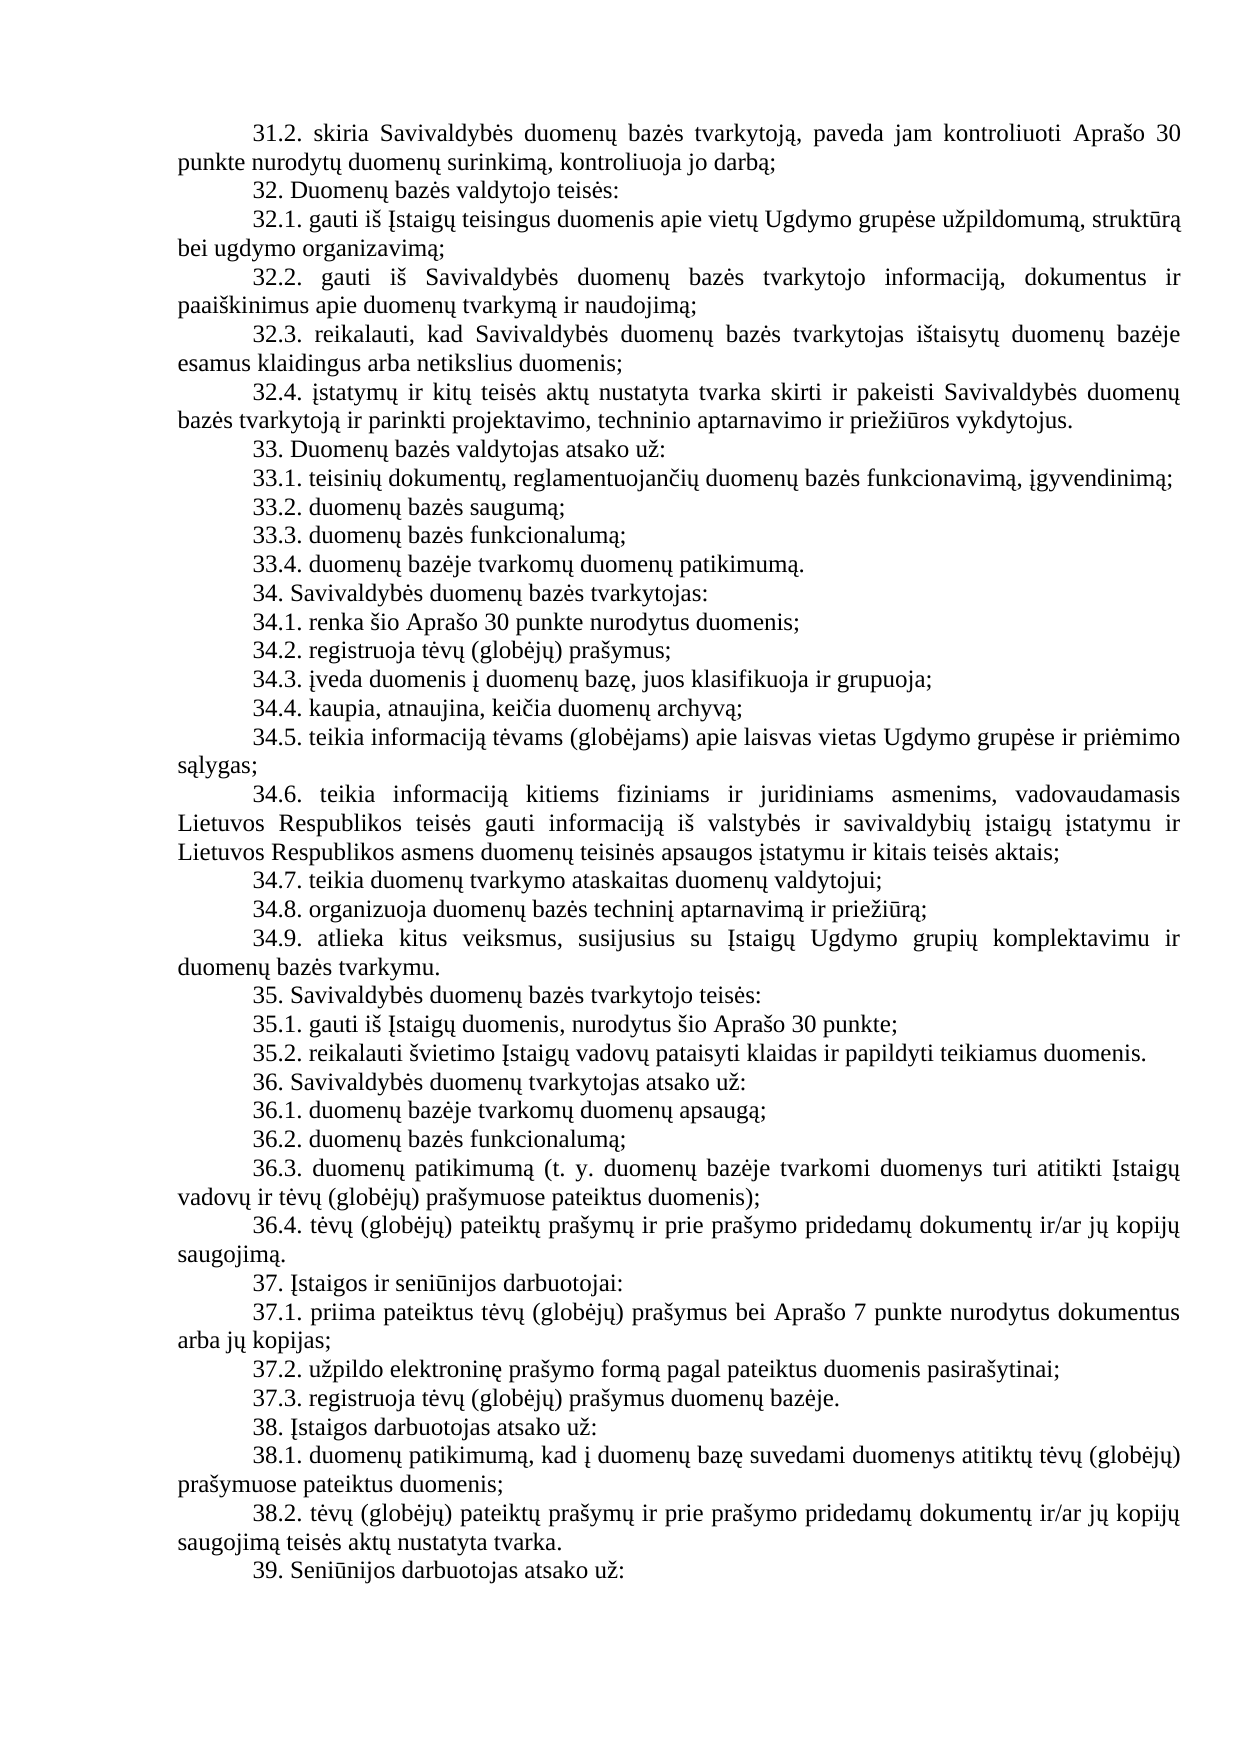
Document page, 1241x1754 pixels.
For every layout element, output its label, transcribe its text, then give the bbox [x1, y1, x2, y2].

text 38.1. duomenų patikimumą, kad į duomenų bazę suvedami duomenys atitiktų tėvų (globėjų) prašymuose pateiktus duomenis; [177, 1441, 1181, 1498]
text 34.8. organizuoja duomenų bazės techninį aptarnavimą ir priežiūrą; [177, 894, 1181, 923]
text 37.3. registruoja tėvų (globėjų) prašymus duomenų bazėje. [177, 1383, 1181, 1412]
text 33.4. duomenų bazėje tvarkomų duomenų patikimumą. [177, 549, 1181, 578]
text 37.1. priima pateiktus tėvų (globėjų) prašymus bei Aprašo 7 punkte nurodytus dokumentus arba jų kopijas; [177, 1297, 1181, 1354]
text 33.1. teisinių dokumentų, reglamentuojančių duomenų bazės funkcionavimą, įgyvendinimą; [177, 463, 1181, 492]
text 32.3. reikalauti, kad Savivaldybės duomenų bazės tvarkytojas ištaisytų duomenų bazėje esamus klaidingus arba netikslius duomenis; [177, 319, 1181, 377]
text 36.4. tėvų (globėjų) pateiktų prašymų ir prie prašymo pridedamų dokumentų ir/ar jų kopijų saugojimą. [177, 1211, 1181, 1268]
text 38. Įstaigos darbuotojas atsako už: [177, 1412, 1181, 1441]
text 34.6. teikia informaciją kitiems fiziniams ir juridiniams asmenims, vadovaudamasis Lietuvos Respublikos teisės gauti informaciją iš valstybės ir savivaldybių įstaigų įstatymu ir Lietuvos Respublikos asmens duomenų teisinės apsaugos įstatymu ir kitais teisės aktais; [177, 779, 1181, 866]
text 36.3. duomenų patikimumą (t. y. duomenų bazėje tvarkomi duomenys turi atitikti Įstaigų vadovų ir tėvų (globėjų) prašymuose pateiktus duomenis); [177, 1153, 1181, 1211]
text 36.2. duomenų bazės funkcionalumą; [177, 1124, 1181, 1153]
text 31.2. skiria Savivaldybės duomenų bazės tvarkytoją, paveda jam kontroliuoti Aprašo 30 punkte nurodytų duomenų surinkimą, kontroliuoja jo darbą; [177, 118, 1181, 176]
text 39. Seniūnijos darbuotojas atsako už: [177, 1556, 1181, 1584]
text 34.2. registruoja tėvų (globėjų) prašymus; [177, 636, 1181, 664]
text 35.1. gauti iš Įstaigų duomenis, nurodytus šio Aprašo 30 punkte; [177, 1009, 1181, 1038]
text 37. Įstaigos ir seniūnijos darbuotojai: [177, 1268, 1181, 1297]
text 32. Duomenų bazės valdytojo teisės: [177, 176, 1181, 204]
text 34.7. teikia duomenų tvarkymo ataskaitas duomenų valdytojui; [177, 866, 1181, 894]
text 34.4. kaupia, atnaujina, keičia duomenų archyvą; [177, 693, 1181, 722]
text 34.1. renka šio Aprašo 30 punkte nurodytus duomenis; [177, 607, 1181, 636]
text 33.2. duomenų bazės saugumą; [177, 492, 1181, 521]
text 34. Savivaldybės duomenų bazės tvarkytojas: [177, 578, 1181, 607]
text 35. Savivaldybės duomenų bazės tvarkytojo teisės: [177, 981, 1181, 1009]
text 34.3. įveda duomenis į duomenų bazę, juos klasifikuoja ir grupuoja; [177, 664, 1181, 693]
text 34.5. teikia informaciją tėvams (globėjams) apie laisvas vietas Ugdymo grupėse ir priėmimo sąlygas; [177, 722, 1181, 779]
text 36. Savivaldybės duomenų tvarkytojas atsako už: [177, 1067, 1181, 1096]
text 32.2. gauti iš Savivaldybės duomenų bazės tvarkytojo informaciją, dokumentus ir paaiškinimus apie duomenų tvarkymą ir naudojimą; [177, 262, 1181, 319]
text 35.2. reikalauti švietimo Įstaigų vadovų pataisyti klaidas ir papildyti teikiamus duomenis. [177, 1038, 1181, 1067]
text 32.1. gauti iš Įstaigų teisingus duomenis apie vietų Ugdymo grupėse užpildomumą, struktūrą bei ugdymo organizavimą; [177, 204, 1181, 262]
text 32.4. įstatymų ir kitų teisės aktų nustatyta tvarka skirti ir pakeisti Savivaldybės duomenų bazės tvarkytoją ir parinkti projektavimo, techninio aptarnavimo ir priežiūros vykdytojus. [177, 377, 1181, 434]
text 38.2. tėvų (globėjų) pateiktų prašymų ir prie prašymo pridedamų dokumentų ir/ar jų kopijų saugojimą teisės aktų nustatyta tvarka. [177, 1498, 1181, 1556]
text 37.2. užpildo elektroninę prašymo formą pagal pateiktus duomenis pasirašytinai; [177, 1354, 1181, 1383]
text 33. Duomenų bazės valdytojas atsako už: [177, 434, 1181, 463]
text 34.9. atlieka kitus veiksmus, susijusius su Įstaigų Ugdymo grupių komplektavimu ir duomenų bazės tvarkymu. [177, 923, 1181, 981]
text 36.1. duomenų bazėje tvarkomų duomenų apsaugą; [177, 1096, 1181, 1124]
text 33.3. duomenų bazės funkcionalumą; [177, 521, 1181, 549]
